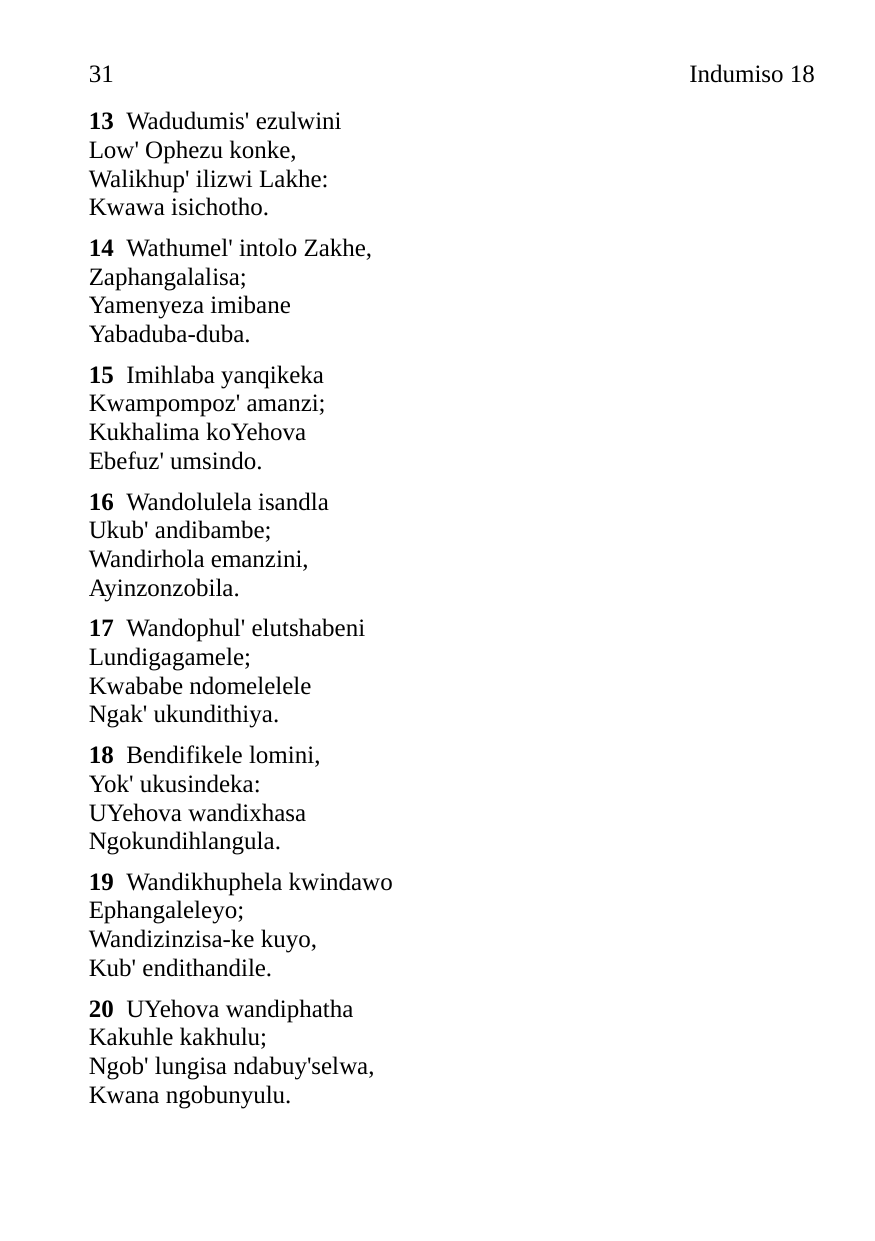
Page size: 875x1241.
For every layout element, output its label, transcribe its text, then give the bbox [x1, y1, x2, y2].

text Ebefuz' umsindo. [88, 446, 815, 475]
text 20 UYehova wandiphatha [88, 994, 815, 1022]
text Kub' endithandile. [88, 953, 815, 982]
text Zaphangalalisa; [88, 262, 815, 291]
text 14 Wathumel' intolo Zakhe, [88, 233, 815, 262]
text 16 Wandolulela isandla [88, 487, 815, 515]
text Kwababe ndomelelele [88, 671, 815, 699]
text 17 Wandophul' elutshabeni [88, 613, 815, 642]
text Ephangaleleyo; [88, 896, 815, 924]
text Ngokundihlangula. [88, 826, 815, 855]
text Kwana ngobunyulu. [88, 1080, 815, 1109]
text Wandirhola emanzini, [88, 544, 815, 573]
text Lundigagamele; [88, 642, 815, 671]
text Ayinzonzobila. [88, 573, 815, 602]
text 19 Wandikhuphela kwindawo [88, 867, 815, 896]
text Ukub' andibambe; [88, 515, 815, 544]
text Wandizinzisa-ke kuyo, [88, 924, 815, 953]
text 15 Imihlaba yanqikeka [88, 360, 815, 388]
text Kwampompoz' amanzi; [88, 388, 815, 417]
text UYehova wandixhasa [88, 798, 815, 826]
text Yabaduba-duba. [88, 319, 815, 348]
text Low' Ophezu konke, [88, 135, 815, 164]
text Kwawa isichotho. [88, 192, 815, 221]
text Ngob' lungisa ndabuy'selwa, [88, 1051, 815, 1080]
text Ngak' ukundithiya. [88, 699, 815, 728]
text Walikhup' ilizwi Lakhe: [88, 164, 815, 192]
text Yamenyeza imibane [88, 291, 815, 319]
text Kakuhle kakhulu; [88, 1022, 815, 1051]
text 18 Bendifikele lomini, [88, 740, 815, 769]
text Yok' ukusindeka: [88, 769, 815, 798]
text Kukhalima koYehova [88, 417, 815, 446]
text 13 Wadudumis' ezulwini [88, 106, 815, 135]
